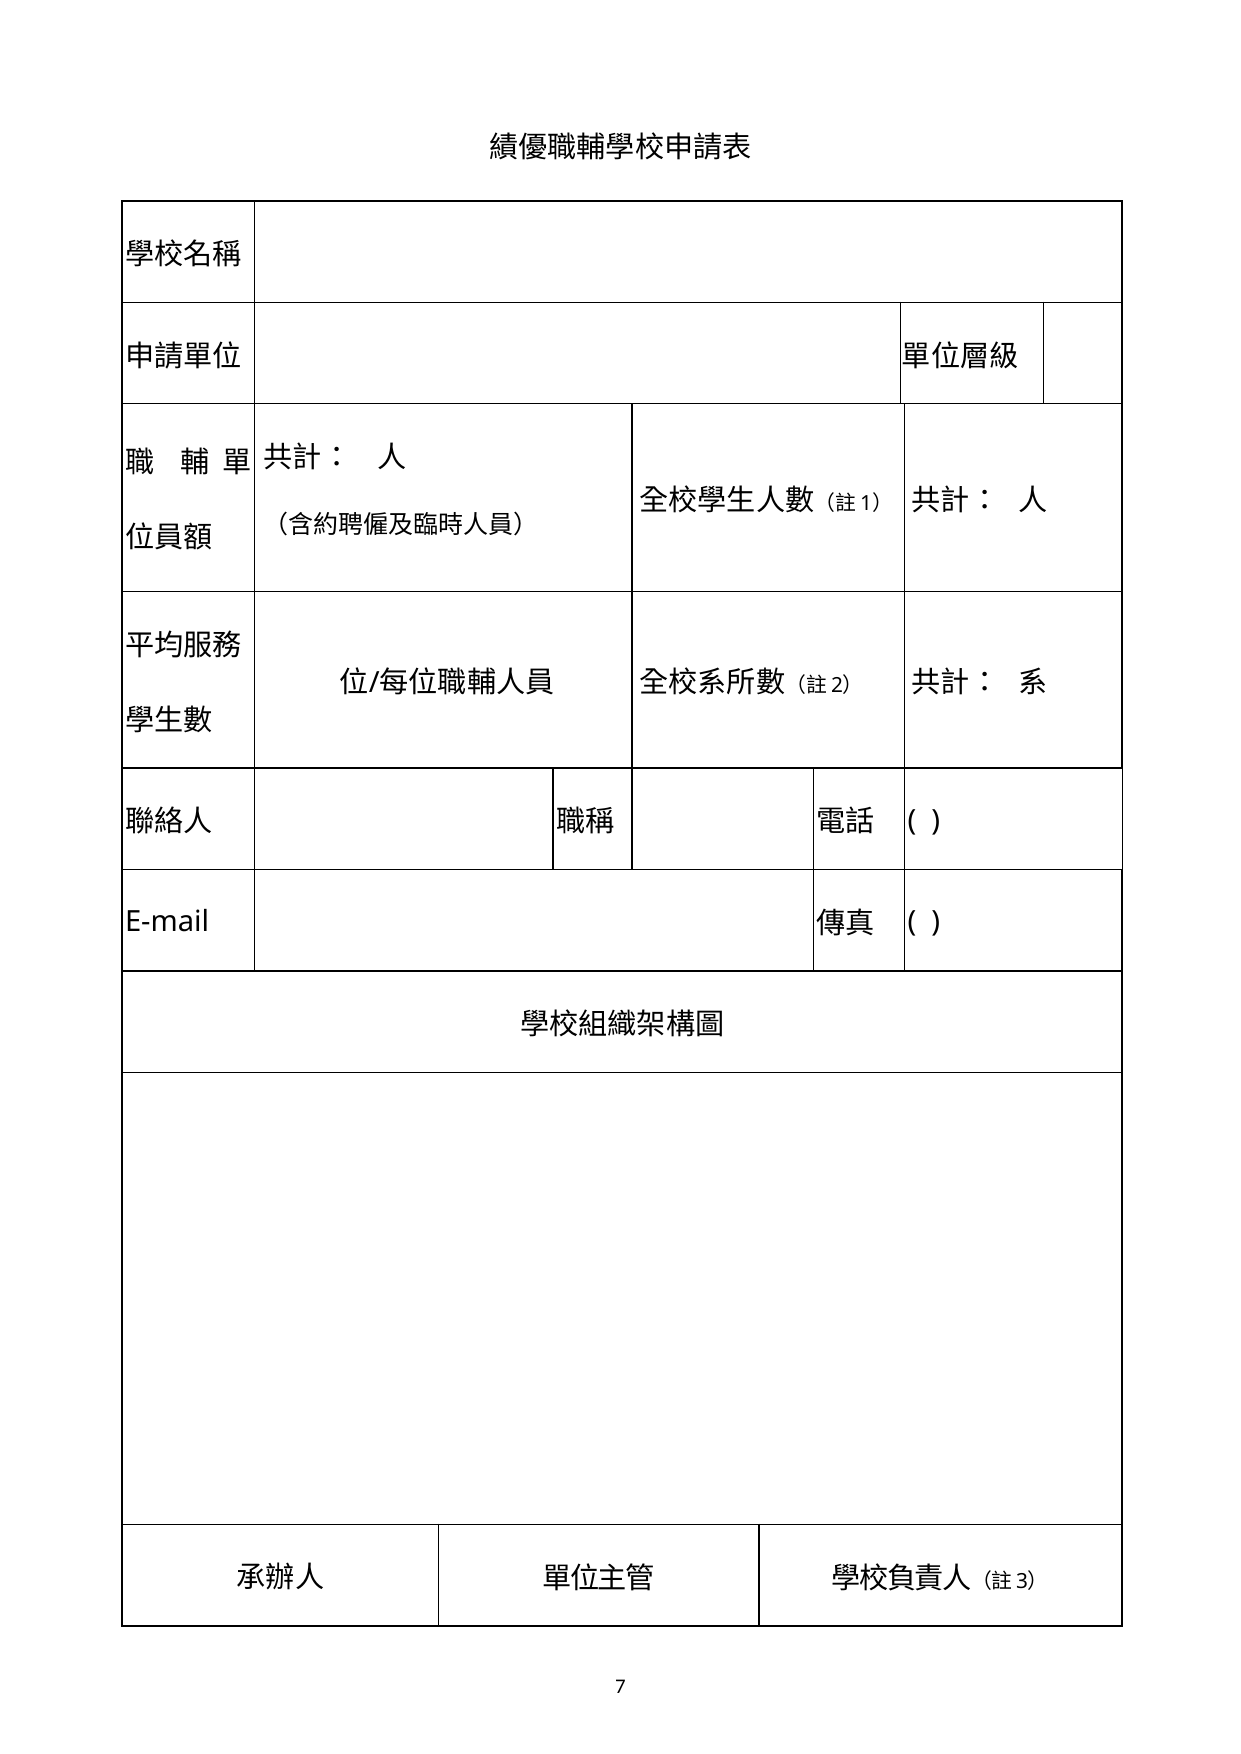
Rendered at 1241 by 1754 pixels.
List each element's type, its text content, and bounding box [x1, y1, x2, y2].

table_cell 傳真 [814, 870, 904, 970]
table_cell [255, 870, 813, 970]
text 績優職輔學校申請表 [118, 107, 1122, 182]
table_cell ( ) [905, 870, 1121, 970]
table_header [255, 202, 1121, 302]
table_cell 承辦人 [123, 1525, 438, 1625]
table_cell 全校系所數（註2） [633, 592, 904, 767]
table_cell 職稱 [554, 769, 631, 869]
table_cell 聯絡人 [123, 769, 254, 869]
table_cell 共計： 人 [905, 404, 1121, 591]
table_cell 共計： 人 （含約聘僱及臨時人員） [255, 404, 631, 591]
table_cell 單位主管 [439, 1525, 758, 1625]
table_cell 學校負責人（註3） [760, 1525, 1121, 1625]
table_cell 位/每位職輔人員 [255, 592, 631, 767]
table_cell 共計： 系 [905, 592, 1121, 767]
table_cell 平均服務學生數 [123, 592, 254, 767]
table_cell 職 輔 單位員額 [123, 404, 254, 591]
table_cell [255, 303, 900, 403]
table_header 學校名稱 [123, 202, 254, 302]
table_cell 學校組織架構圖 [123, 972, 1121, 1072]
table_cell [1044, 303, 1121, 403]
table_cell [633, 769, 813, 869]
table_cell 單位層級 [901, 303, 1043, 403]
table_cell 全校學生人數（註1） [633, 404, 904, 591]
table_cell ( ) [905, 769, 1122, 869]
table_cell [255, 769, 552, 869]
table_cell 電話 [814, 769, 904, 869]
table_cell 申請單位 [123, 303, 254, 403]
table_cell [123, 1073, 1121, 1523]
table_cell E-mail [123, 870, 254, 970]
